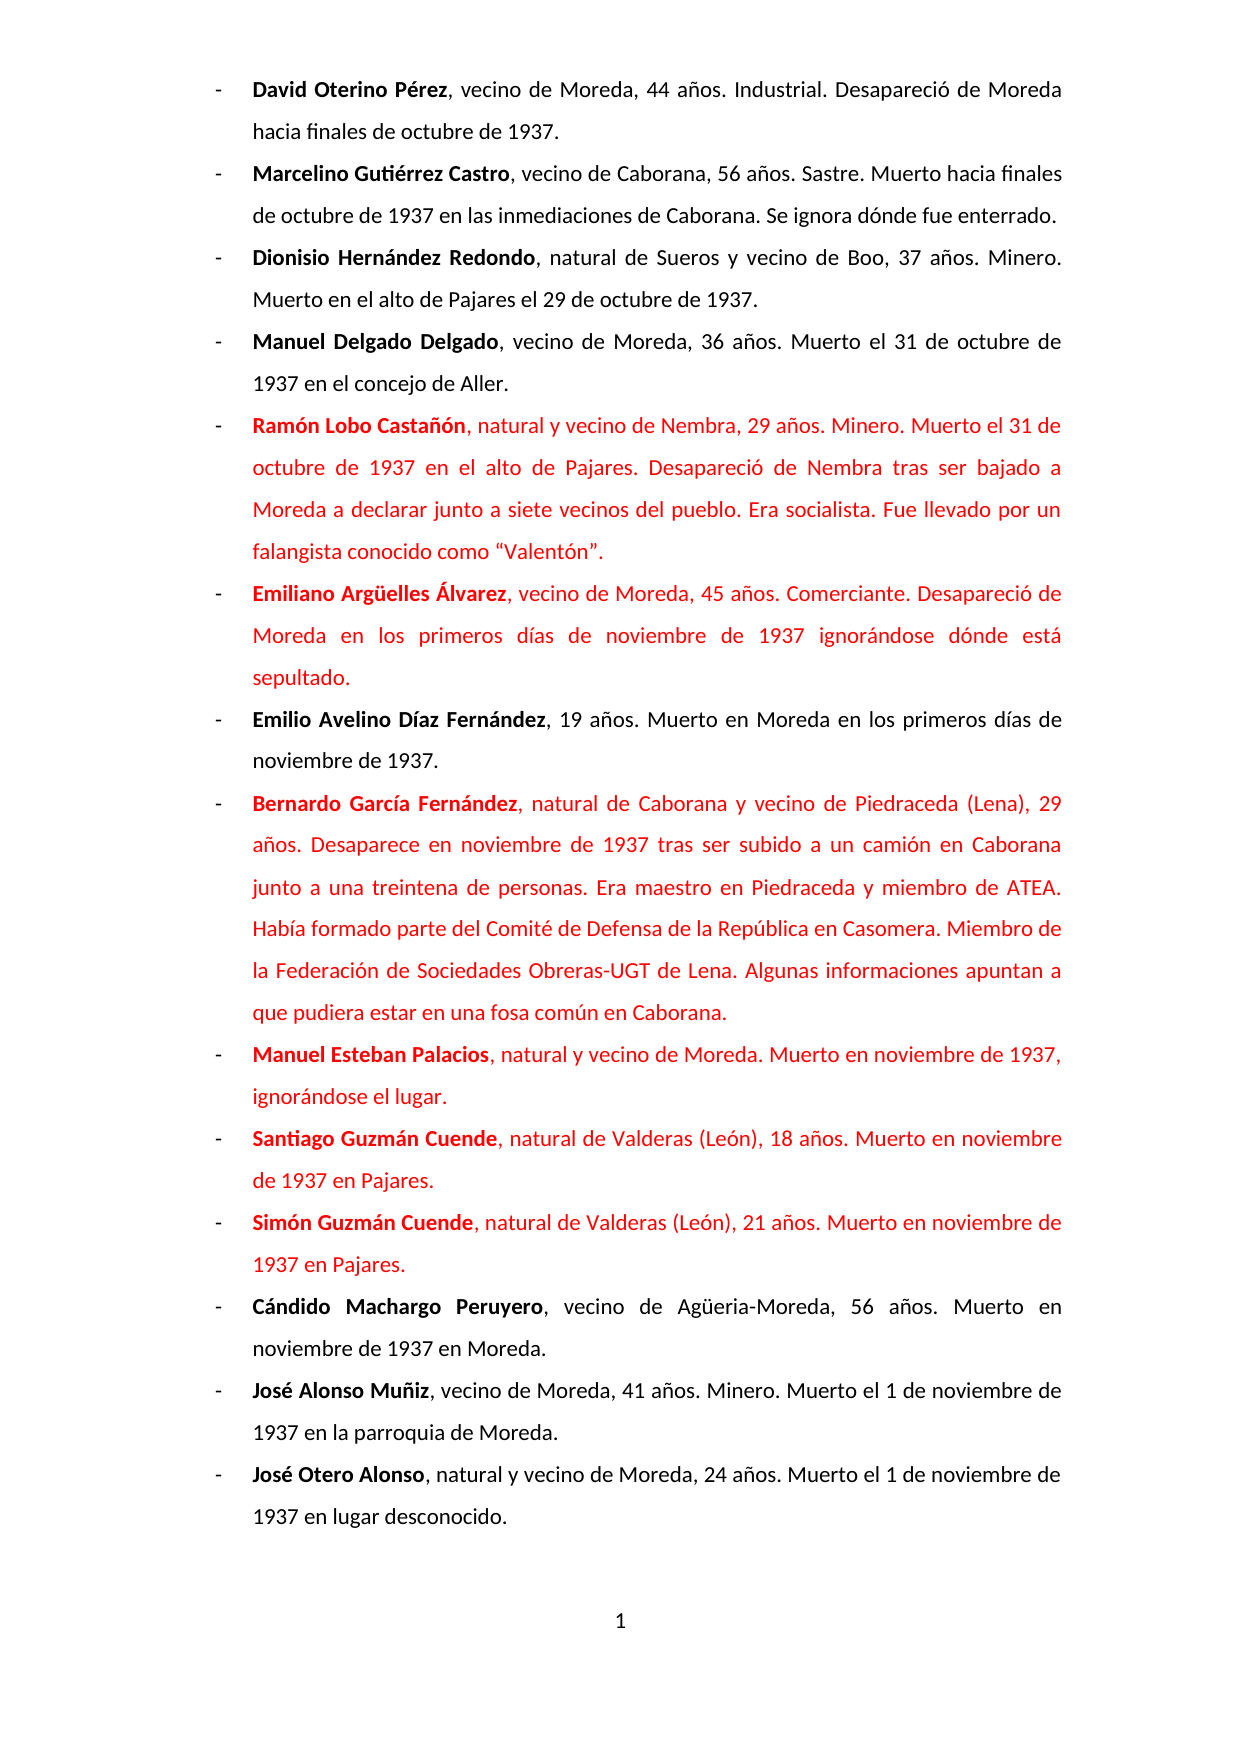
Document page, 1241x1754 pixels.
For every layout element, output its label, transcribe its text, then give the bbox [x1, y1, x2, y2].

list Emilio Avelino Díaz Fernández, 19 años. Muerto en Moreda en los primeros días de noviembre de 1937. [215, 705, 1063, 775]
list Marcelino Gutiérrez Castro, vecino de Caborana, 56 años. Sastre. Muerto hacia finales de octubre de 1937 en las inmediaciones de Caborana. Se ignora dónde fue enterrado. [215, 159, 1063, 229]
list Cándido Machargo Peruyero, vecino de Agüeria-Moreda, 56 años. Muerto en noviembre de 1937 en Moreda. [215, 1292, 1063, 1362]
list Ramón Lobo Castañón, natural y vecino de Nembra, 29 años. Minero. Muerto el 31 de octubre de 1937 en el alto de Pajares. Desapareció de Nembra tras ser bajado a Moreda a declarar junto a siete vecinos del pueblo. Era socialista. Fue llevado por un falangista conocido como “Valentón”. [215, 411, 1063, 565]
list Dionisio Hernández Redondo, natural de Sueros y vecino de Boo, 37 años. Minero. Muerto en el alto de Pajares el 29 de octubre de 1937. [215, 243, 1063, 313]
list Bernardo García Fernández, natural de Caborana y vecino de Piedraceda (Lena), 29 años. Desaparece en noviembre de 1937 tras ser subido a un camión en Caborana junto a una treintena de personas. Era maestro en Piedraceda y miembro de ATEA. Había formado parte del Comité de Defensa de la República en Casomera. Miembro de la Federación de Sociedades Obreras-UGT de Lena. Algunas informaciones apuntan a que pudiera estar en una fosa común en Caborana. [215, 789, 1063, 1027]
list Manuel Delgado Delgado, vecino de Moreda, 36 años. Muerto el 31 de octubre de 1937 en el concejo de Aller. [215, 327, 1063, 397]
list Santiago Guzmán Cuende, natural de Valderas (León), 18 años. Muerto en noviembre de 1937 en Pajares. [215, 1124, 1063, 1194]
list Emiliano Argüelles Álvarez, vecino de Moreda, 45 años. Comerciante. Desapareció de Moreda en los primeros días de noviembre de 1937 ignorándose dónde está sepultado. [215, 579, 1063, 691]
list David Oterino Pérez, vecino de Moreda, 44 años. Industrial. Desapareció de Moreda hacia finales de octubre de 1937. [215, 75, 1063, 145]
list Simón Guzmán Cuende, natural de Valderas (León), 21 años. Muerto en noviembre de 1937 en Pajares. [215, 1208, 1063, 1278]
list José Otero Alonso, natural y vecino de Moreda, 24 años. Muerto el 1 de noviembre de 1937 en lugar desconocido. [215, 1460, 1063, 1530]
list Manuel Esteban Palacios, natural y vecino de Moreda. Muerto en noviembre de 1937, ignorándose el lugar. [215, 1041, 1063, 1111]
list José Alonso Muñiz, vecino de Moreda, 41 años. Minero. Muerto el 1 de noviembre de 1937 en la parroquia de Moreda. [215, 1376, 1063, 1446]
